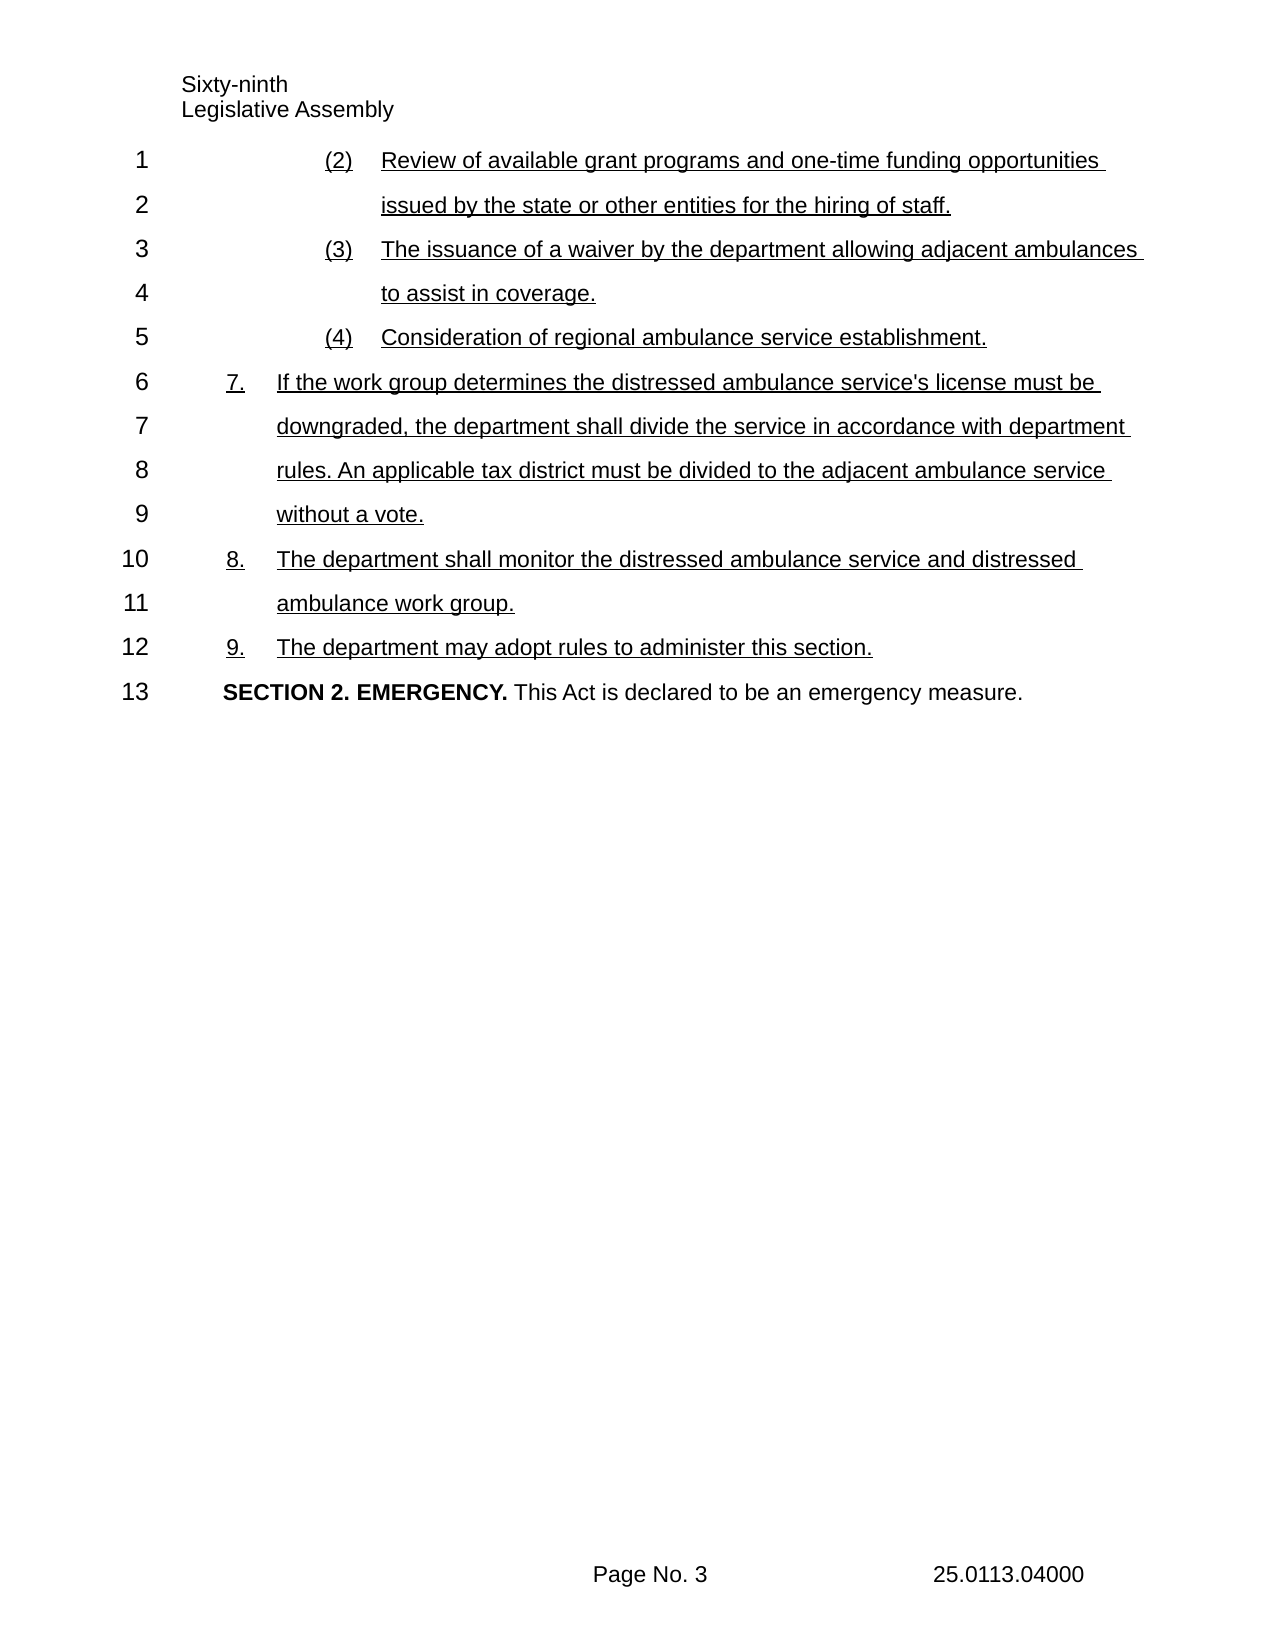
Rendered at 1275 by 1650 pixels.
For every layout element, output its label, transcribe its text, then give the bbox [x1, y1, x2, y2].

text SECTION 2. EMERGENCY. This Act is declared to be an emergency measure. [181, 664, 1154, 709]
text (4) Consideration of regional ambulance service establishment. [181, 310, 1154, 355]
text 8. The department shall monitor the distressed ambulance service and distressed ambulance work group. [181, 532, 1154, 620]
text (2) Review of available grant programs and one-time funding opportunities issued by the state or other entities for the hiring of staff. [181, 133, 1154, 222]
text 9. The department may adopt rules to administer this section. [181, 620, 1154, 664]
text (3) The issuance of a waiver by the department allowing adjacent ambulances to assist in coverage. [181, 222, 1154, 310]
text 7. If the work group determines the distressed ambulance service's license must be downgraded, the department shall divide the service in accordance with department rules. An applicable tax district must be divided to the adjacent ambulance service without a vote. [181, 355, 1154, 532]
